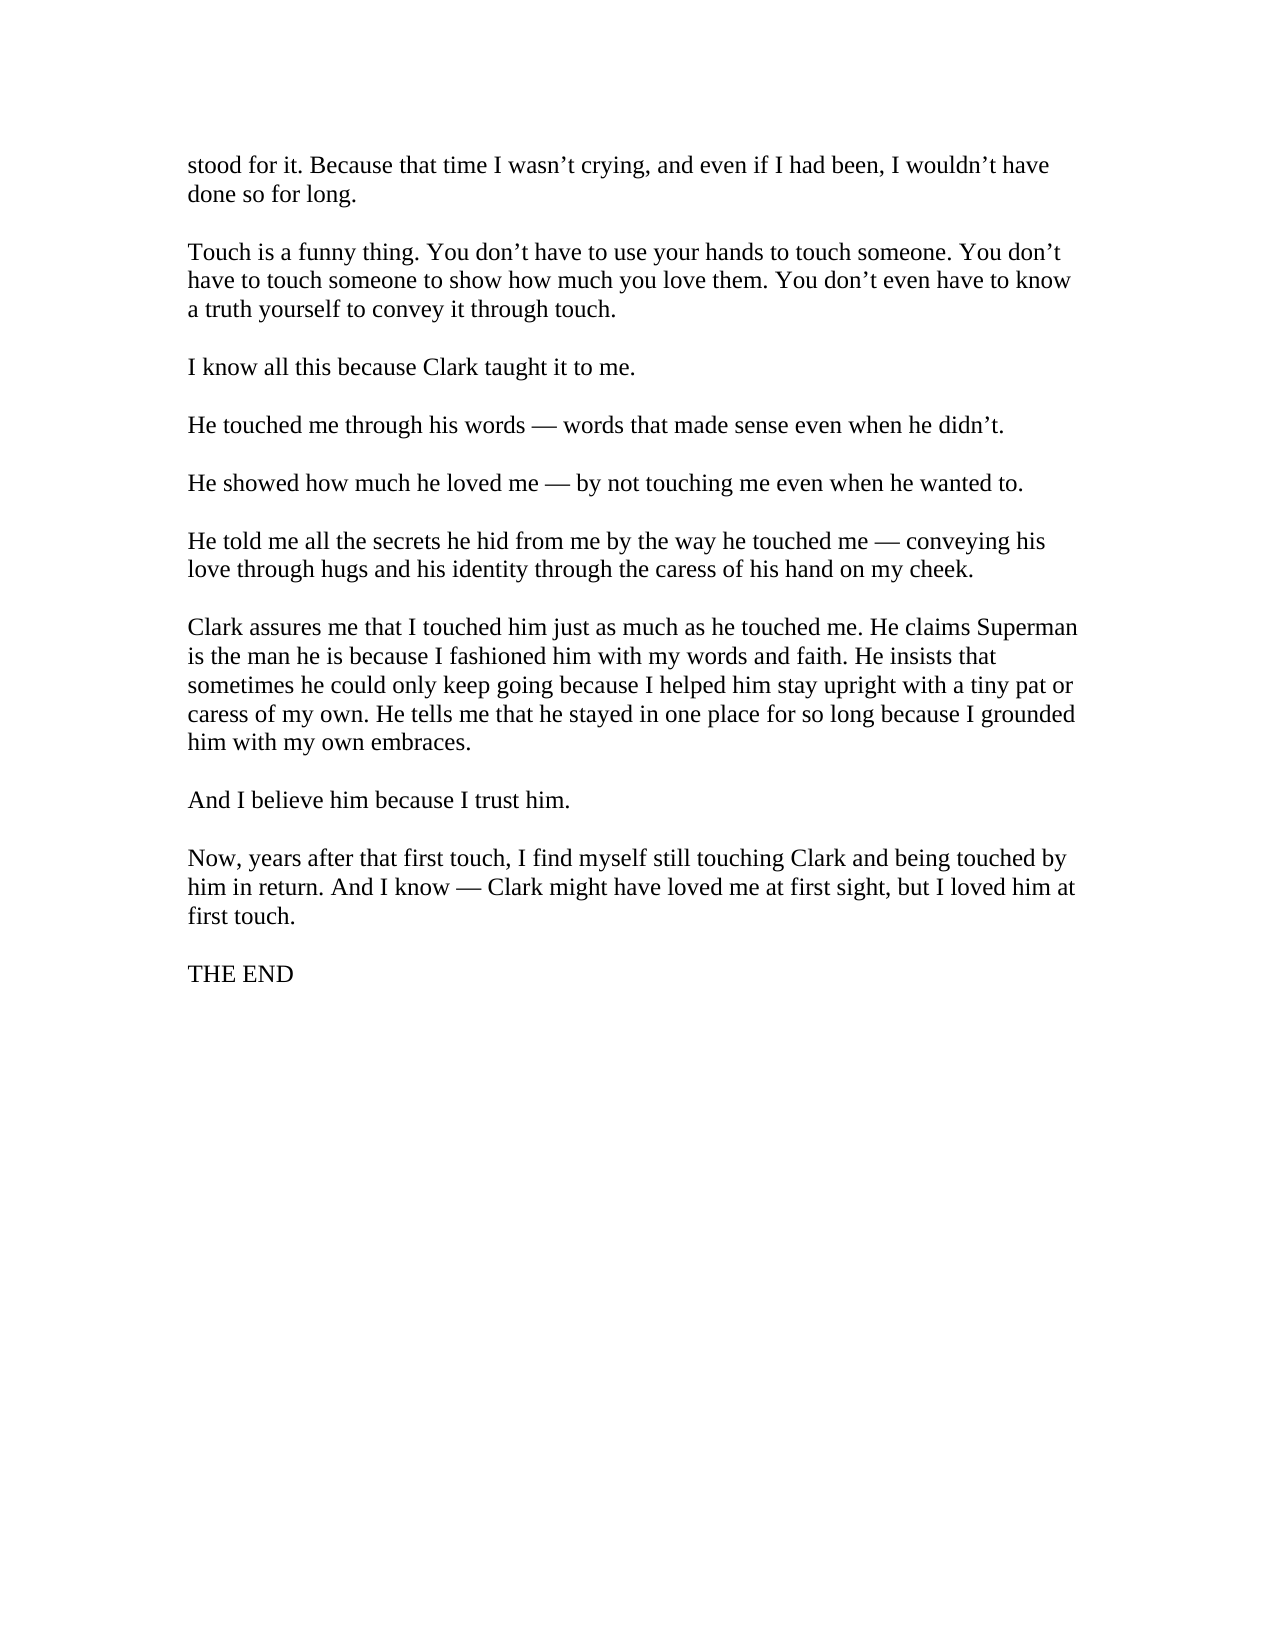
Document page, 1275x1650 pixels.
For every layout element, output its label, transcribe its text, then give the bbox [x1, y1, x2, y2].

text I know all this because Clark taught it to me. [187, 352, 1087, 381]
text THE END [187, 959, 1087, 987]
text He touched me through his words — words that made sense even when he didn’t. [187, 410, 1087, 439]
text He told me all the secrets he hid from me by the way he touched me — conveying his love through hugs and his identity through the caress of his hand on my cheek. [187, 526, 1087, 583]
text Clark assures me that I touched him just as much as he touched me. He claims Superman is the man he is because I fashioned him with my words and faith. He insists that sometimes he could only keep going because I helped him stay upright with a tiny pat or caress of my own. He tells me that he stayed in one place for so long because I grounded him with my own embraces. [187, 612, 1087, 756]
text He showed how much he loved me — by not touching me even when he wanted to. [187, 468, 1087, 497]
text And I believe him because I trust him. [187, 785, 1087, 814]
text Now, years after that first touch, I find myself still touching Clark and being touched by him in return. And I know — Clark might have loved me at first sight, but I loved him at first touch. [187, 843, 1087, 929]
text stood for it. Because that time I wasn’t crying, and even if I had been, I wouldn’t have done so for long. [187, 150, 1087, 207]
text Touch is a funny thing. You don’t have to use your hands to touch someone. You don’t have to touch someone to show how much you love them. You don’t even have to know a truth yourself to convey it through touch. [187, 237, 1087, 323]
